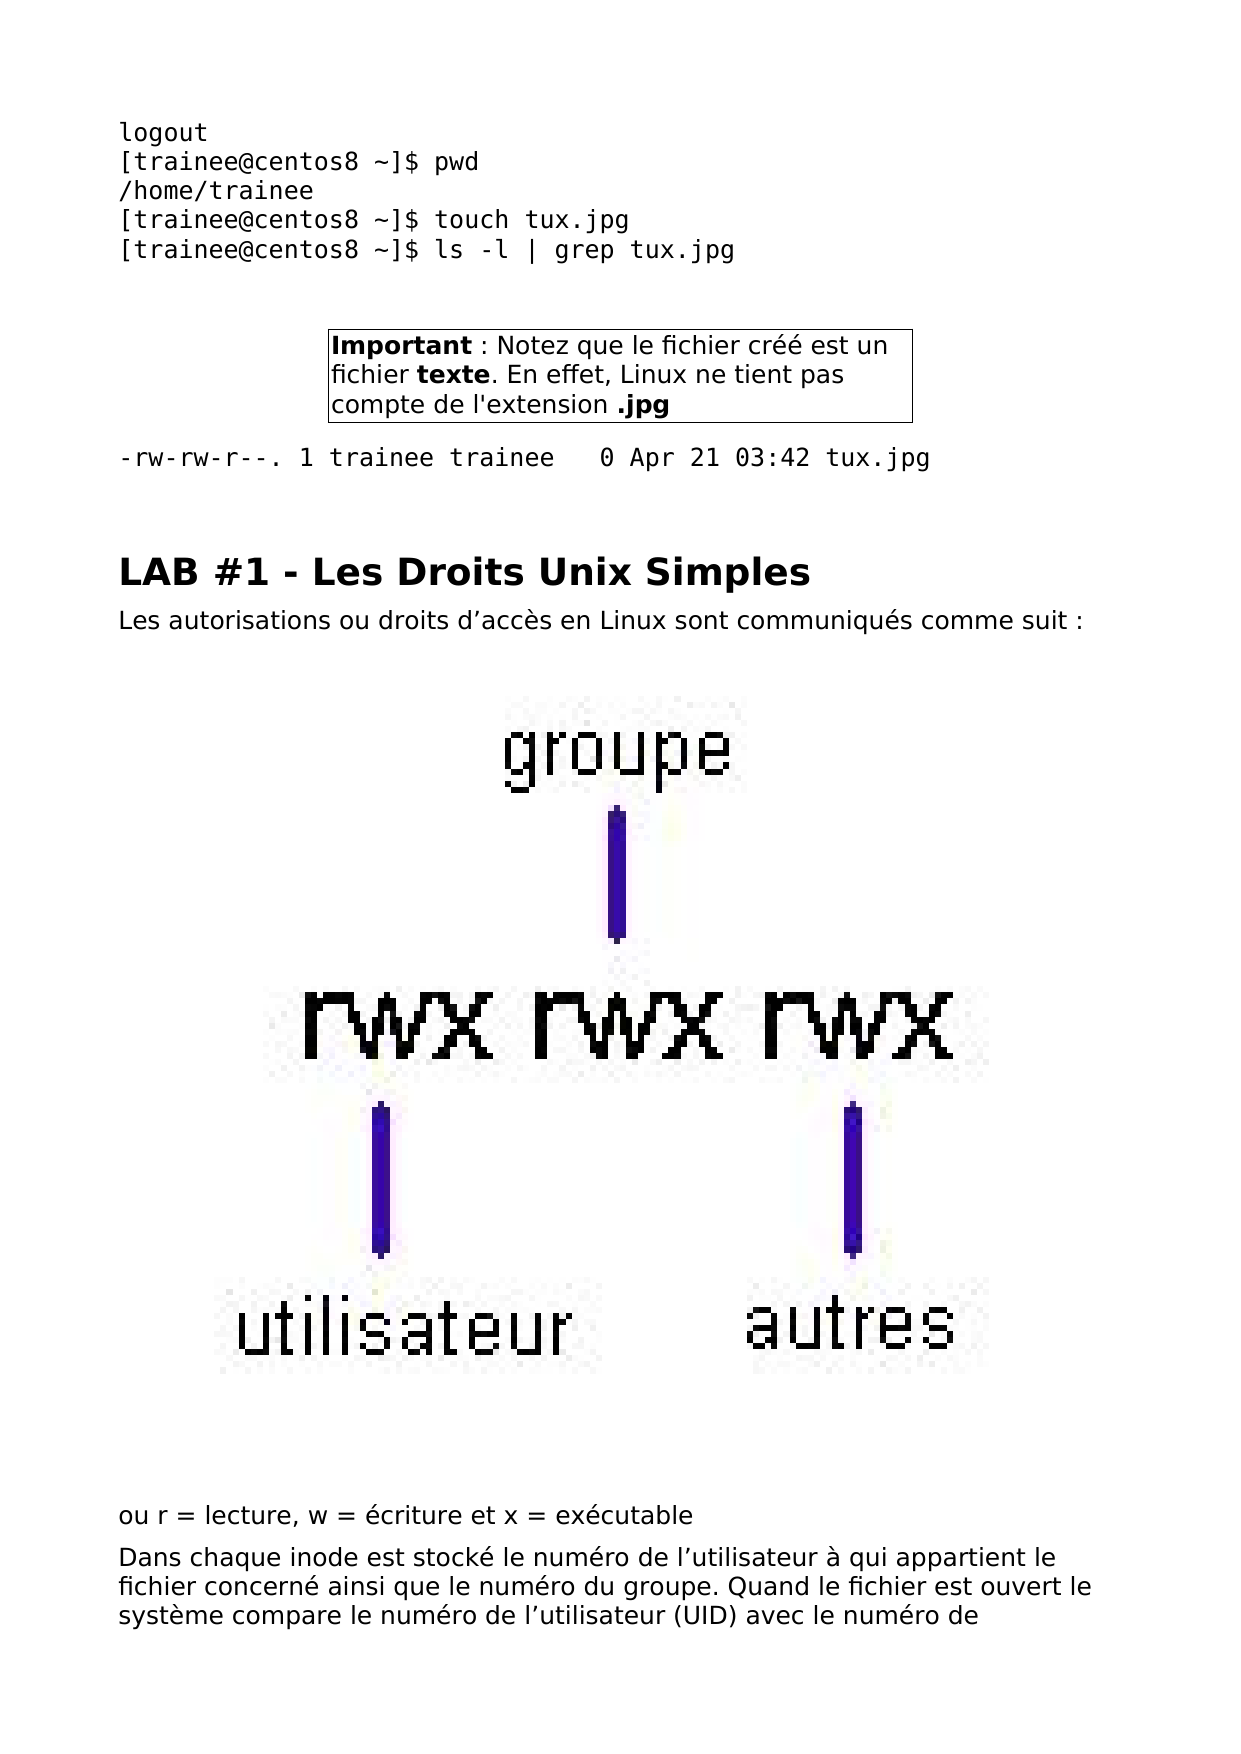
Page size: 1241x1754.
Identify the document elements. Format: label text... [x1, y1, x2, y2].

subtitle LAB #1 - Les Droits Unix Simples [118, 550, 1122, 594]
text Dans chaque inode est stocké le numéro de l’utilisateur à qui appartient le fichier concerné ainsi que le numéro du groupe. Quand le fichier est ouvert le système compare le numéro de l’utilisateur (UID) avec le numéro de [118, 1543, 1122, 1631]
text logout [trainee@centos8 ~]$ pwd /home/trainee [trainee@centos8 ~]$ touch tux.jpg [trainee@centos8 ~]$ ls -l | grep tux.jpg -rw-rw-r--. 1 trainee trainee 0 Apr 21 03:42 tux.jpg [118, 118, 1122, 472]
table_header Important : Notez que le fichier créé est un fichier texte. En effet, Linux ne tient pas compte de l'extension .jpg [329, 330, 912, 422]
picture [118, 648, 1123, 1489]
text Les autorisations ou droits d’accès en Linux sont communiqués comme suit : [118, 607, 1122, 636]
text ou r = lecture, w = écriture et x = exécutable [118, 1501, 1122, 1531]
